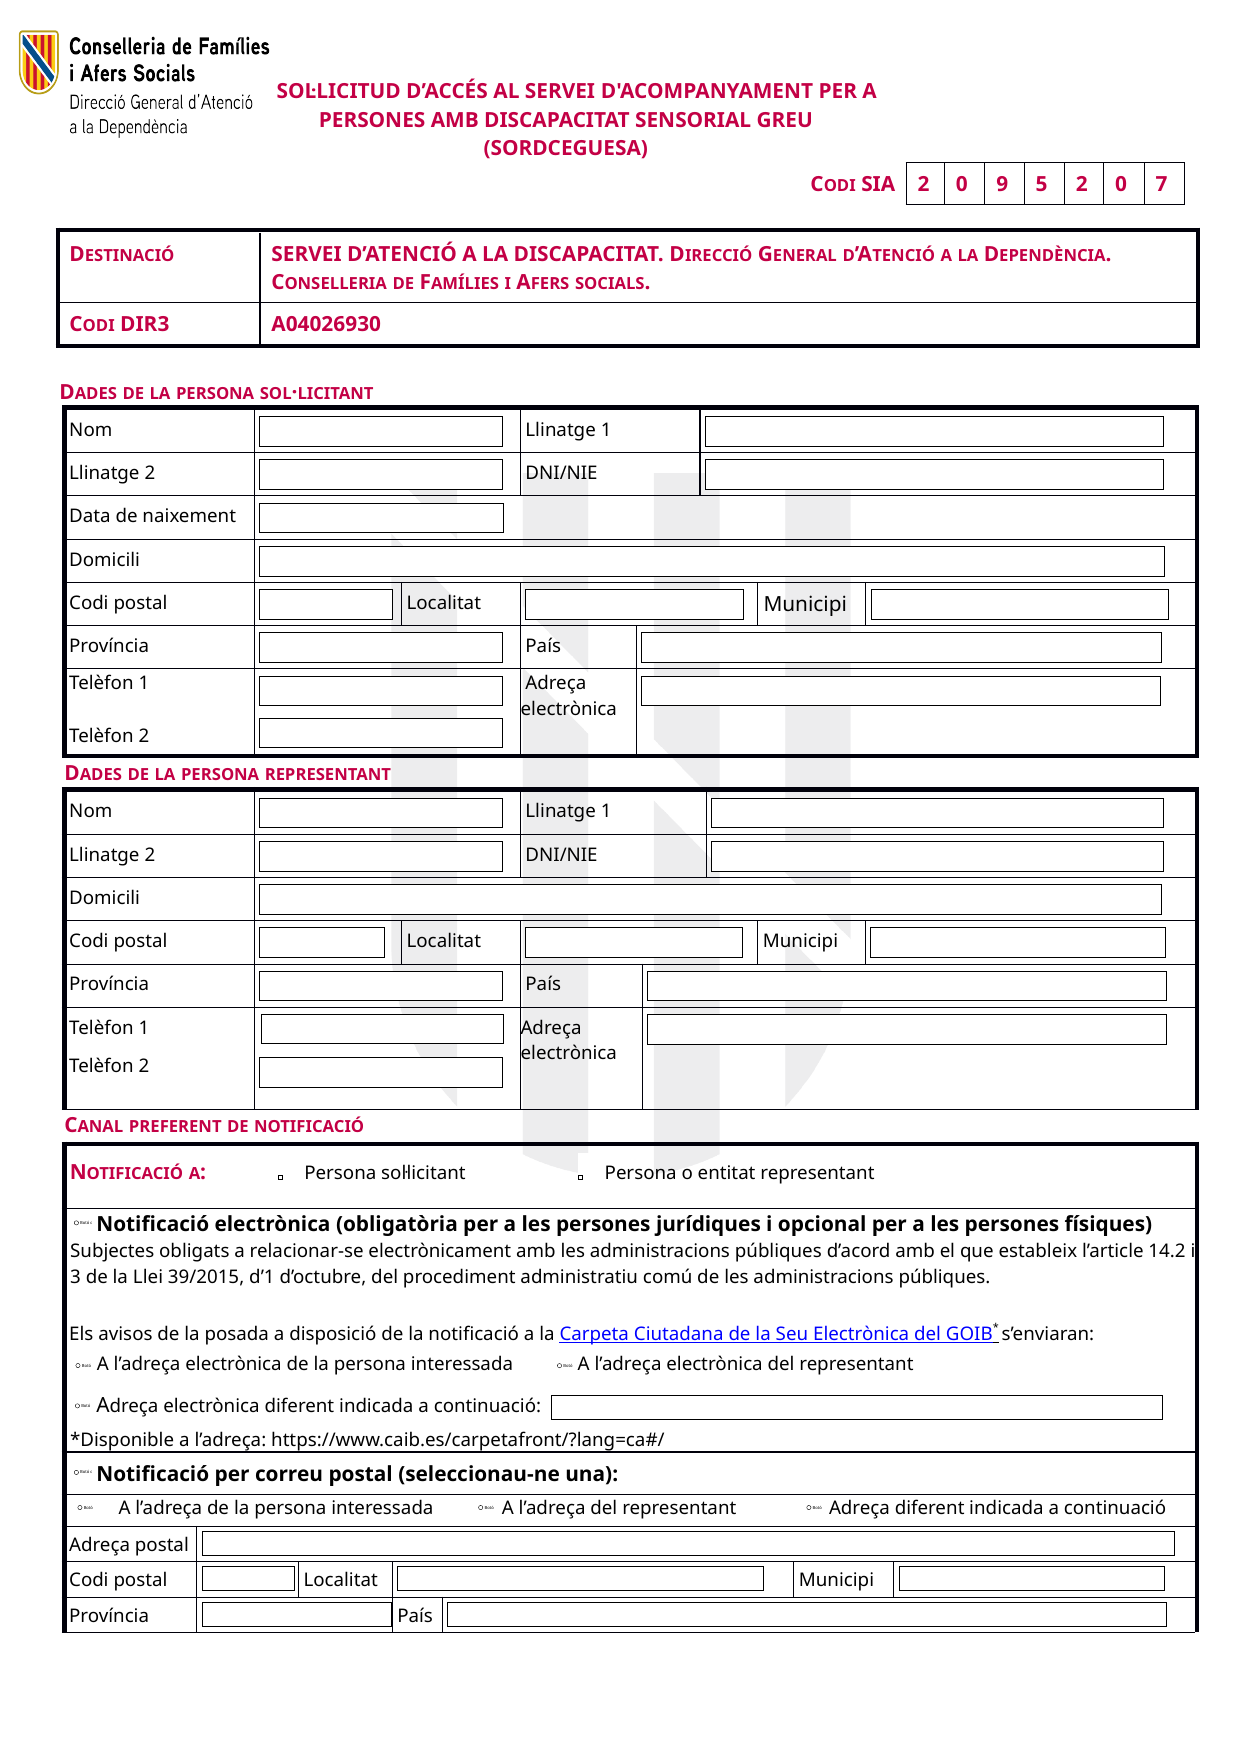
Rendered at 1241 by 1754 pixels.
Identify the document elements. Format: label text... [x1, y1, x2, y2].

table_cell A04026930 [261, 303, 1196, 344]
picture [391, 758, 851, 787]
picture [402, 583, 520, 625]
table_cell [255, 540, 391, 582]
table_cell [852, 540, 1195, 582]
table_cell [894, 1562, 1195, 1597]
table_cell [852, 792, 1195, 834]
table_cell Notificació a: Persona sol·licitant Persona o entitat representant [67, 1146, 1195, 1208]
table_cell [59, 1109, 64, 1142]
picture [707, 792, 851, 834]
table_header Nom [67, 410, 254, 452]
table_cell [852, 496, 1195, 539]
table_cell 2 [907, 163, 944, 204]
table_cell Municipi [852, 583, 865, 625]
picture [14, 26, 274, 142]
picture [701, 473, 851, 495]
table_cell [59, 1632, 1197, 1720]
table_cell [197, 1562, 298, 1597]
table_cell País [393, 1598, 442, 1632]
table_cell DNI/NIE [521, 453, 699, 473]
table_cell Província [67, 965, 254, 1007]
table_cell [255, 878, 391, 920]
table_cell [255, 496, 391, 539]
table_cell [255, 669, 391, 754]
table_cell [852, 1008, 1195, 1109]
table_cell [701, 453, 1195, 495]
table_cell Municipi [852, 921, 865, 963]
table_cell [866, 583, 1195, 625]
picture [521, 583, 757, 625]
picture [391, 921, 401, 964]
table_cell [852, 669, 1195, 754]
table_cell 0 [1104, 163, 1144, 204]
table_cell [443, 1598, 1195, 1632]
picture [391, 496, 851, 539]
picture [707, 835, 851, 877]
table_cell [1189, 1110, 1197, 1142]
table_cell Data de naixement [67, 496, 254, 539]
table_cell Notificació per correu postal (seleccionau-ne una): [67, 1453, 1195, 1493]
table_cell [852, 965, 1195, 1007]
table_cell [197, 1598, 392, 1632]
table_cell [197, 1527, 1195, 1561]
picture [637, 669, 851, 754]
picture [391, 1146, 851, 1174]
table_cell A l’adreça de la persona interessada A l’adreça del representant Adreça diferent indicada a continuació [67, 1495, 1195, 1526]
table_cell [255, 835, 391, 877]
picture [391, 835, 520, 877]
table_cell [255, 453, 520, 495]
table_cell Codi postal [67, 583, 254, 625]
table_header [701, 410, 1195, 452]
table_cell Notificació electrònica (obligatòria per a les persones jurídiques i opcional per a les persones físiques) Subjectes obligats a relacionar-se electrònicament amb les administracions públiques d’acord amb el que estableix l’article 14.2 i 3 de la Llei 39/2015, d’1 d’octubre, del procediment administratiu comú de les administracions públiques. Els avisos de la posada a disposició de la notificació a la Carpeta Ciutadana de la Seu Electrònica del GOIB* s’enviaran: A l’adreça electrònica de la persona interessada A l’adreça electrònica del representant Adreça electrònica diferent indicada a continuació: *Disponible a l’adreça: https://www.caib.es/carpetafront/?lang=ca#/ [67, 1209, 1195, 1451]
table_header SERVEI D’ATENCIÓ A LA DISCAPACITAT. Direcció General d’Atenció a la Dependència. Conselleria de Famílies i Afers socials. [261, 232, 1196, 302]
picture [391, 1008, 520, 1109]
picture [391, 583, 401, 625]
table_cell [255, 792, 391, 834]
table_cell [393, 1562, 793, 1597]
table_cell 9 [985, 163, 1024, 204]
picture [391, 878, 851, 884]
table_header [255, 410, 520, 452]
table_cell Codi SIA [59, 162, 906, 204]
picture [391, 626, 520, 668]
picture [391, 669, 520, 754]
table_cell Llinatge 2 [67, 453, 254, 495]
table_cell [255, 965, 391, 1007]
table_cell [255, 626, 391, 668]
table_cell [852, 758, 1189, 787]
table_header [906, 31, 1184, 162]
table_cell 5 [1025, 163, 1064, 204]
picture [637, 626, 851, 668]
table_cell Domicili [67, 878, 254, 920]
table_cell [59, 754, 64, 787]
table_cell 0 [945, 163, 984, 204]
table_cell Domicili [67, 540, 254, 582]
table_cell Llinatge 2 [67, 835, 254, 877]
picture [521, 1008, 642, 1109]
subtitle Dades de la persona sol·licitant [59, 377, 1181, 405]
picture [521, 473, 699, 495]
table_cell [852, 1110, 1189, 1142]
picture [402, 921, 520, 964]
table_cell Telèfon 1 Telèfon 2 [67, 669, 254, 754]
table_cell [866, 921, 1195, 963]
picture [643, 965, 851, 1007]
picture [521, 669, 636, 754]
table_cell 2 [1065, 163, 1103, 204]
table_cell [255, 921, 391, 963]
table_cell Nom [67, 792, 254, 834]
table_cell [255, 583, 391, 625]
table_cell Localitat [299, 1562, 392, 1597]
table_header SOL·LICITUD D’ACCÉS AL SERVEI D'ACOMPANYAMENT PER A PERSONES AMB DISCAPACITAT SENSORIAL GREU (SORDCEGUESA) [59, 31, 906, 162]
picture [521, 792, 706, 834]
picture [391, 1110, 851, 1142]
picture [391, 577, 851, 582]
table_cell [852, 878, 1195, 920]
picture [391, 915, 851, 920]
table_header Llinatge 1 [521, 410, 699, 452]
picture [758, 921, 851, 964]
picture [521, 965, 642, 1007]
picture [391, 473, 520, 495]
table_cell [255, 1008, 391, 1109]
picture [758, 583, 851, 625]
table_cell Dades de la persona representant [64, 758, 391, 787]
table_cell Adreça postal [67, 1527, 196, 1561]
table_cell [852, 835, 1195, 877]
table_cell Telèfon 1 Telèfon 2 [67, 1008, 254, 1109]
table_cell Canal preferent de notificació [64, 1110, 391, 1142]
picture [521, 626, 636, 668]
table_cell [1189, 758, 1197, 787]
picture [521, 921, 757, 964]
picture [643, 1008, 851, 1109]
table_cell Municipi [794, 1562, 893, 1597]
table_cell Codi postal [67, 921, 254, 963]
picture [391, 540, 851, 546]
picture [391, 965, 520, 1007]
table_cell Província [67, 1598, 196, 1632]
table_header Destinació [60, 232, 260, 302]
table_cell 7 [1145, 163, 1184, 204]
picture [391, 792, 520, 834]
table_cell Codi DIR3 [60, 303, 259, 344]
table_cell [852, 626, 1195, 668]
table_cell Codi postal [67, 1562, 196, 1597]
picture [521, 835, 706, 877]
table_cell Província [67, 626, 254, 668]
